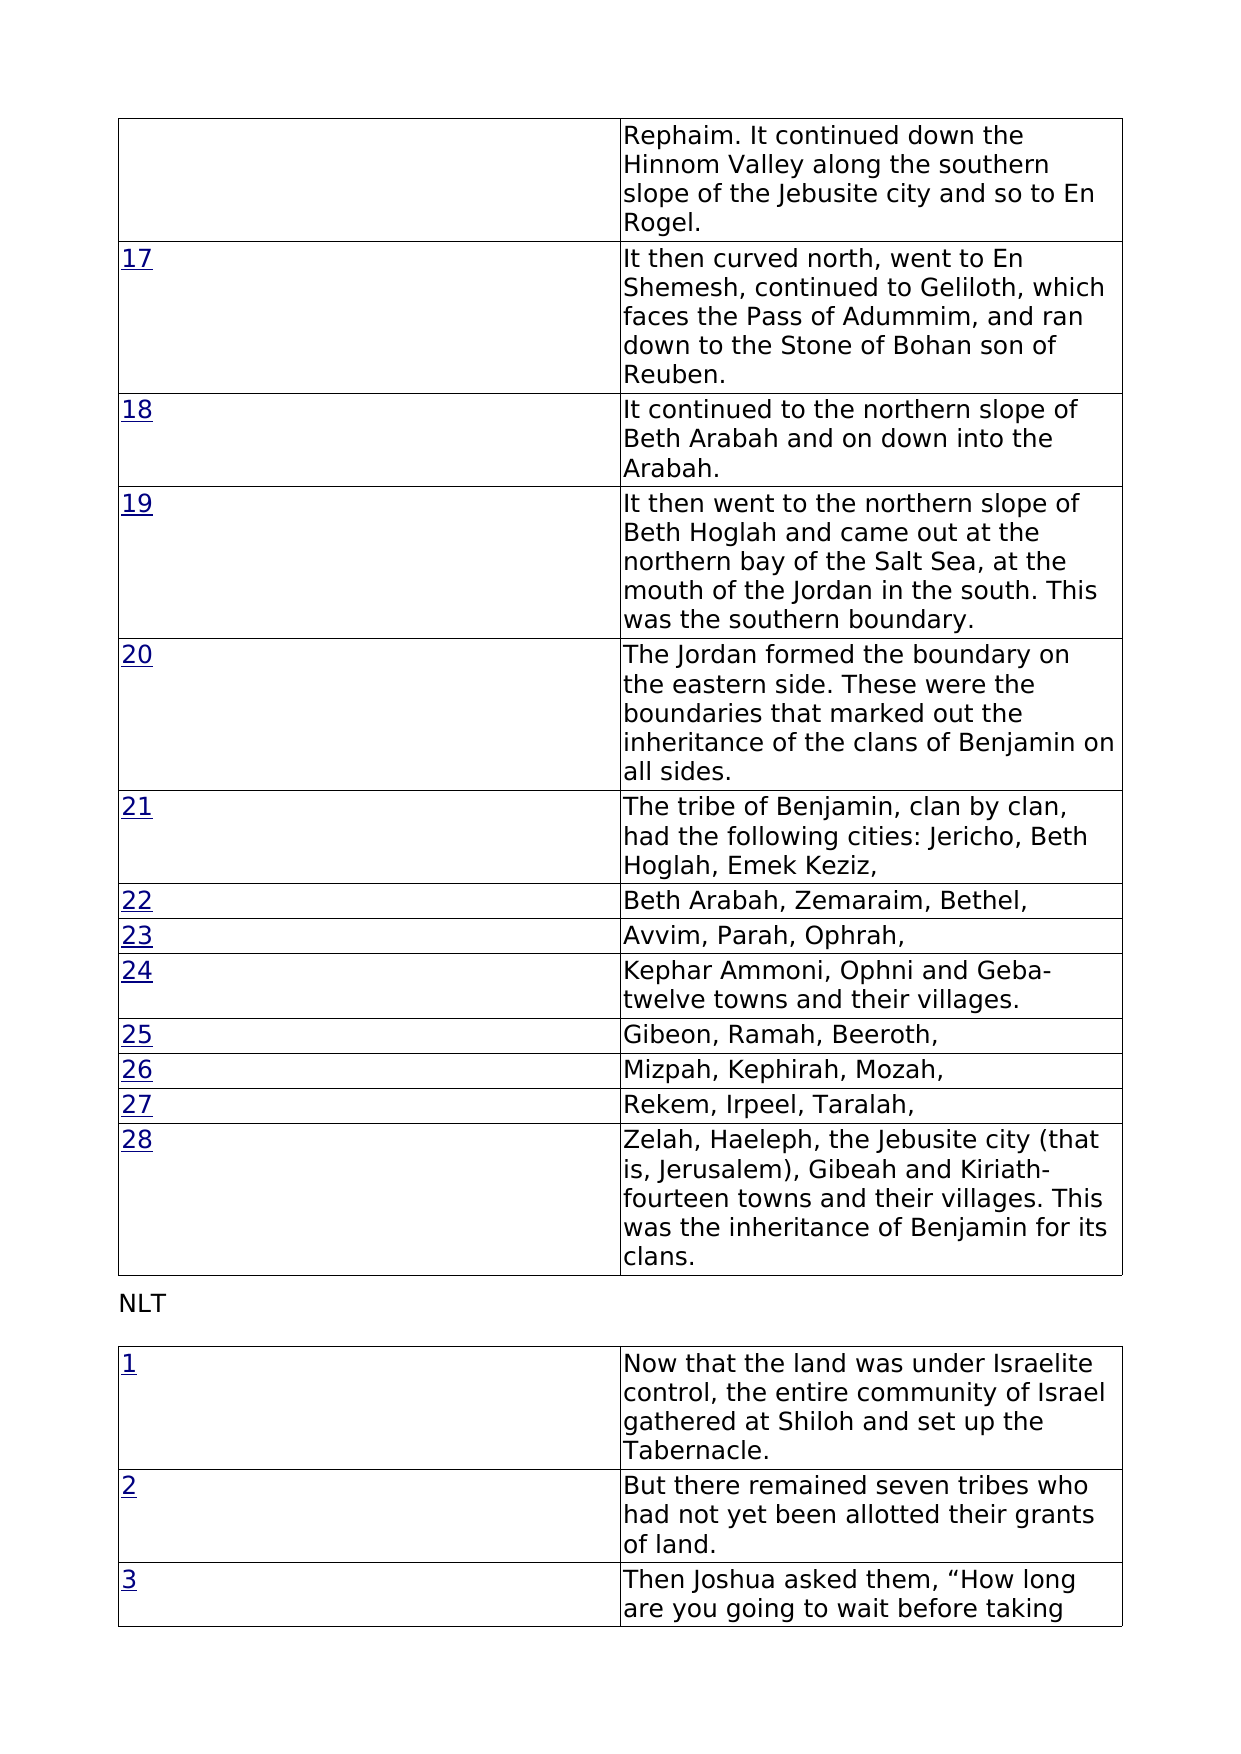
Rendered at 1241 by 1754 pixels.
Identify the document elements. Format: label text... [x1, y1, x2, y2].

table_cell Zelah, Haeleph, the Jebusite city (that is, Jerusalem), Gibeah and Kiriath-fourteen towns and their villages. This was the inheritance of Benjamin for its clans. [621, 1124, 1122, 1274]
table_header Now that the land was under Israelite control, the entire community of Israel gathered at Shiloh and set up the Tabernacle. [621, 1347, 1122, 1468]
table_cell 21 [119, 791, 620, 883]
table_cell Gibeon, Ramah, Beeroth, [621, 1019, 1122, 1052]
table_cell Rekem, Irpeel, Taralah, [621, 1089, 1122, 1123]
table_cell Beth Arabah, Zemaraim, Bethel, [621, 884, 1122, 918]
table_cell It then curved north, went to En Shemesh, continued to Geliloth, which faces the Pass of Adummim, and ran down to the Stone of Bohan son of Reuben. [621, 242, 1122, 392]
table_cell 17 [119, 242, 620, 392]
table_cell But there remained seven tribes who had not yet been allotted their grants of land. [621, 1470, 1122, 1562]
table_cell Rephaim. It continued down the Hinnom Valley along the southern slope of the Jebusite city and so to En Rogel. [621, 119, 1122, 241]
table_cell 23 [119, 919, 620, 953]
table_cell 27 [119, 1089, 620, 1123]
table_cell Then Joshua asked them, “How long are you going to wait before taking [621, 1563, 1122, 1626]
table_cell 24 [119, 954, 620, 1017]
table_cell 2 [119, 1470, 620, 1562]
table_cell 22 [119, 884, 620, 918]
table_cell [119, 119, 620, 241]
table_cell Mizpah, Kephirah, Mozah, [621, 1054, 1122, 1088]
table_cell The tribe of Benjamin, clan by clan, had the following cities: Jericho, Beth Hoglah, Emek Keziz, [621, 791, 1122, 883]
table_cell It continued to the northern slope of Beth Arabah and on down into the Arabah. [621, 394, 1122, 486]
table_cell 19 [119, 487, 620, 638]
table_cell 25 [119, 1019, 620, 1052]
text NLT [118, 1289, 1122, 1318]
table_cell 20 [119, 639, 620, 789]
table_cell It then went to the northern slope of Beth Hoglah and came out at the northern bay of the Salt Sea, at the mouth of the Jordan in the south. This was the southern boundary. [621, 487, 1122, 638]
table_cell 26 [119, 1054, 620, 1088]
table_cell Avvim, Parah, Ophrah, [621, 919, 1122, 953]
table_cell 3 [119, 1563, 620, 1626]
table_header 1 [119, 1347, 620, 1468]
table_cell 28 [119, 1124, 620, 1274]
table_cell 18 [119, 394, 620, 486]
table_cell The Jordan formed the boundary on the eastern side. These were the boundaries that marked out the inheritance of the clans of Benjamin on all sides. [621, 639, 1122, 789]
table_cell Kephar Ammoni, Ophni and Geba-twelve towns and their villages. [621, 954, 1122, 1017]
